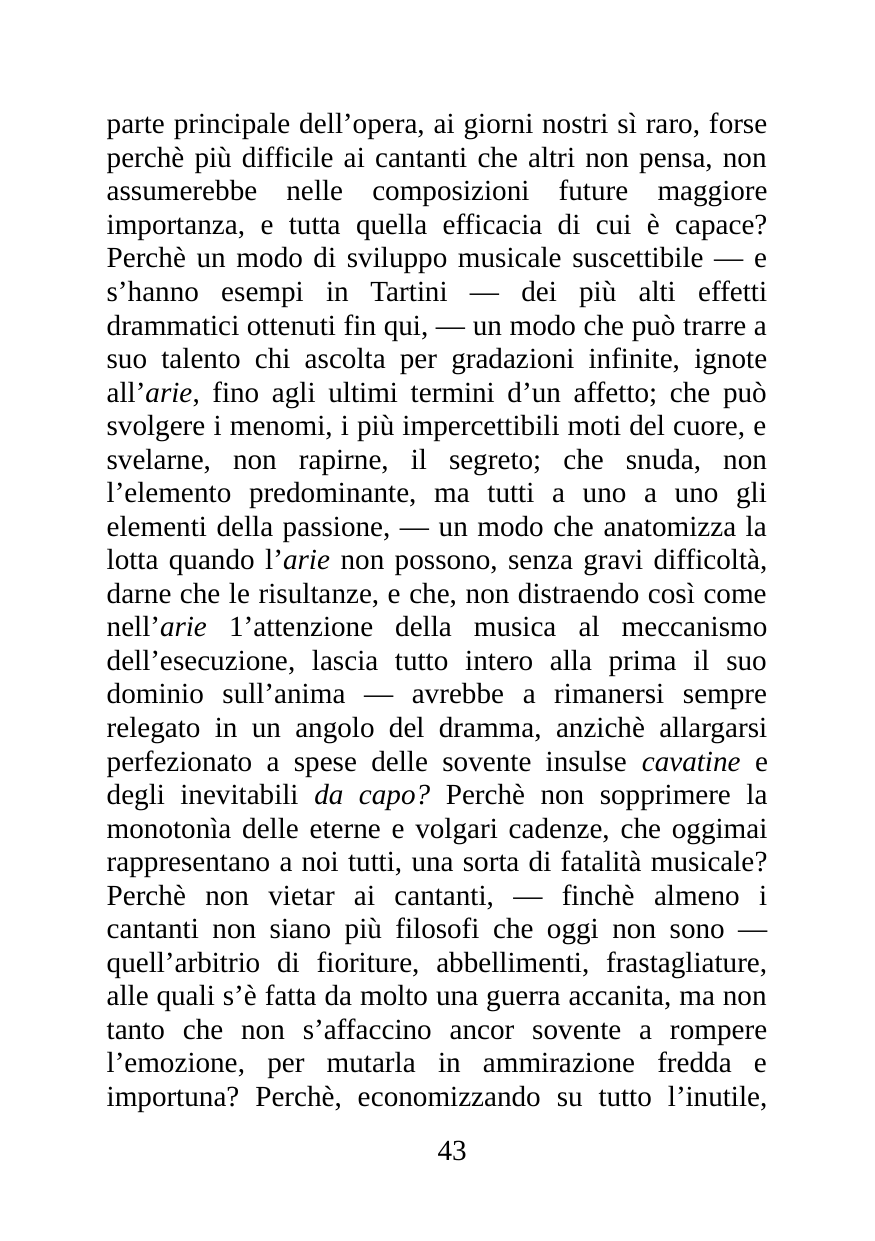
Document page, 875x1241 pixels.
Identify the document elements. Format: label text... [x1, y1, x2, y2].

text parte principale dell’opera, ai giorni nostri sì raro, forse perchè più difficile ai cantanti che altri non pensa, non assumerebbe nelle composizioni future maggiore importanza, e tutta quella efficacia di cui è capace? Perchè un modo di sviluppo musicale suscettibile — e s’hanno esempi in Tartini — dei più alti effetti drammatici ottenuti fin qui, — un modo che può trarre a suo talento chi ascolta per gradazioni infinite, ignote all’arie, fino agli ultimi termini d’un affetto; che può svolgere i menomi, i più impercettibili moti del cuore, e svelarne, non rapirne, il segreto; che snuda, non l’elemento predominante, ma tutti a uno a uno gli elementi della passione, — un modo che anatomizza la lotta quando l’arie non possono, senza gravi difficoltà, darne che le risultanze, e che, non distraendo così come nell’arie 1’attenzione della musica al meccanismo dell’esecuzione, lascia tutto intero alla prima il suo dominio sull’anima — avrebbe a rimanersi sempre relegato in un angolo del dramma, anzichè allargarsi perfezionato a spese delle sovente insulse cavatine e degli inevitabili da capo? Perchè non sopprimere la monotonìa delle eterne e volgari cadenze, che oggimai rappresentano a noi tutti, una sorta di fatalità musicale? Perchè non vietar ai cantanti, — finchè almeno i cantanti non siano più filosofi che oggi non sono — quell’arbitrio di fioriture, abbellimenti, frastagliature, alle quali s’è fatta da molto una guerra accanita, ma non tanto che non s’affaccino ancor sovente a rompere l’emozione, per mutarla in ammirazione fredda e importuna? Perchè, economizzando su tutto l’inutile, [106, 106, 768, 1113]
